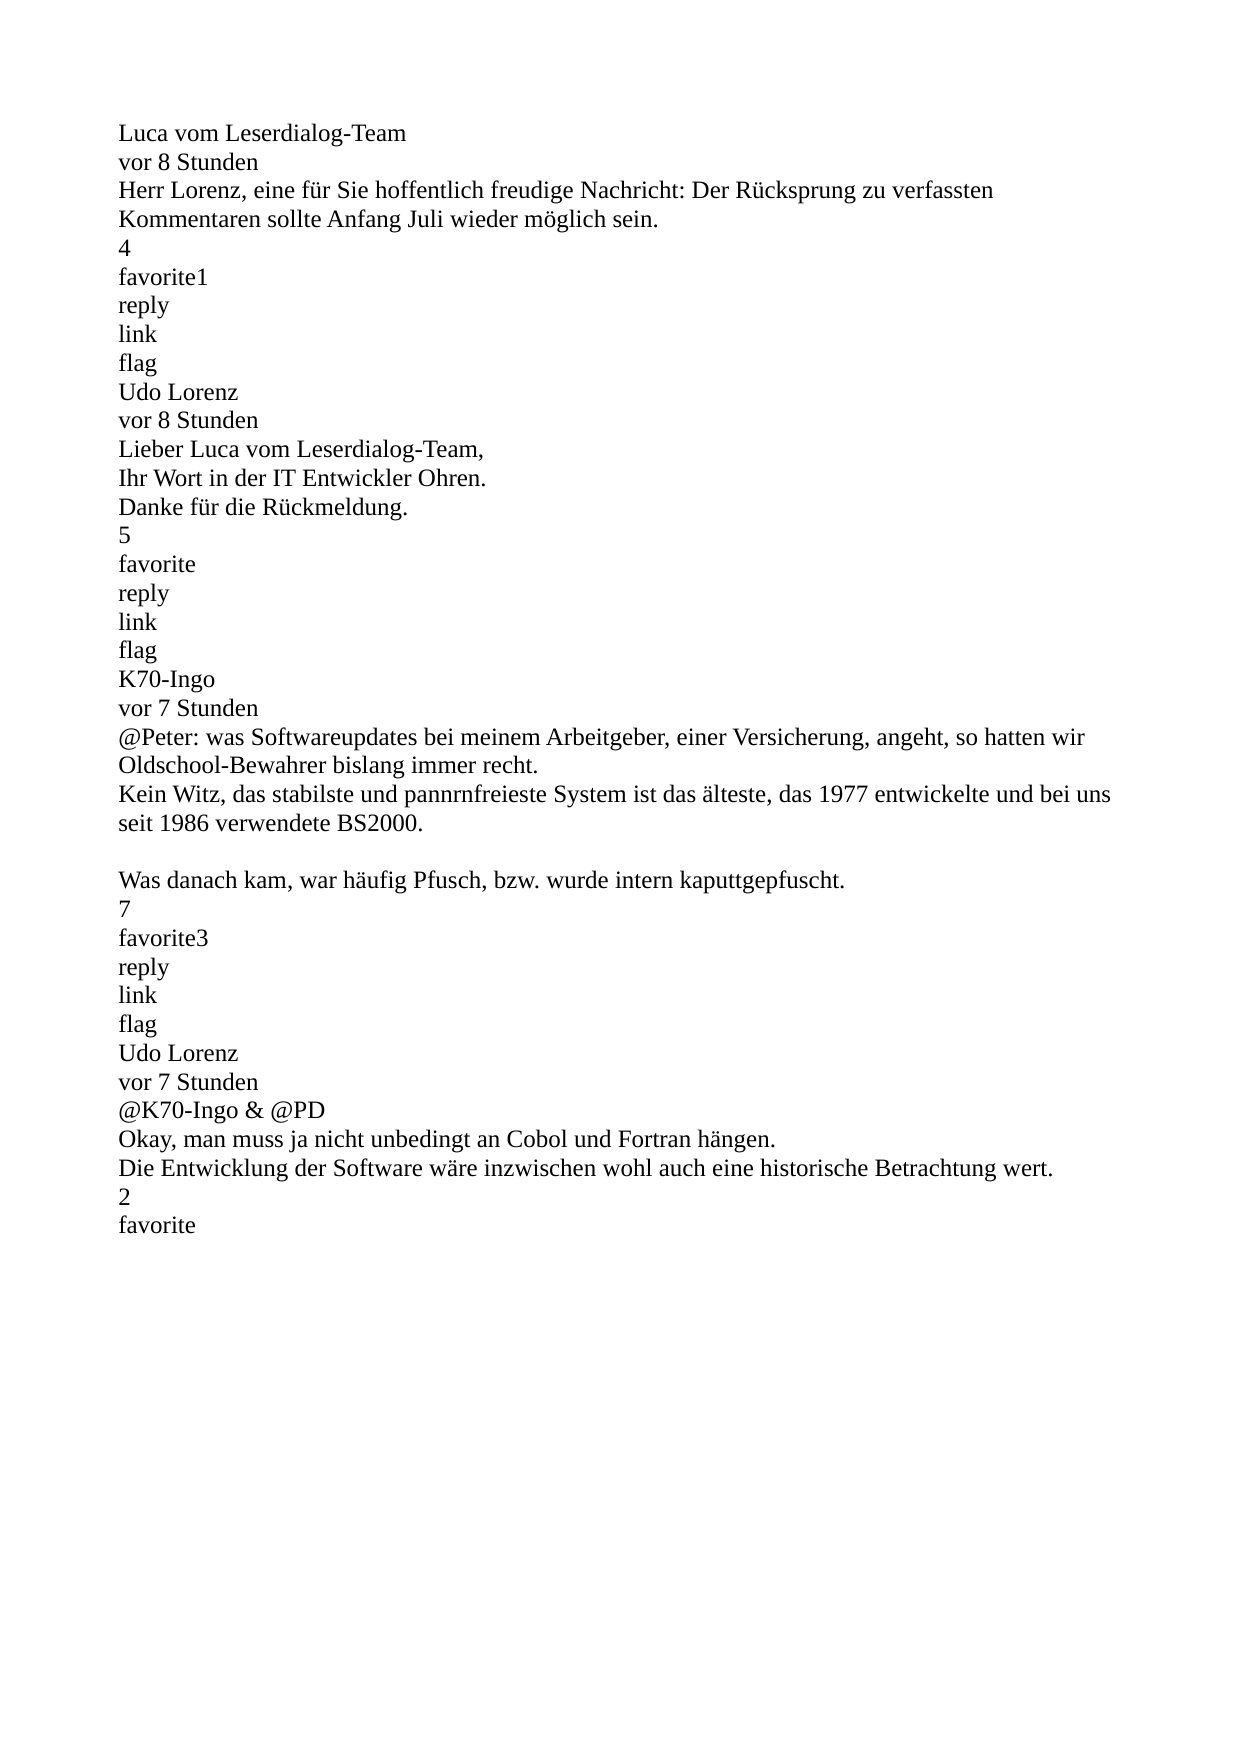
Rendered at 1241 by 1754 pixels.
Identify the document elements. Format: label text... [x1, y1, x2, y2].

text favorite [118, 549, 1122, 578]
text reply [118, 578, 1122, 607]
text Luca vom Leserdialog-Team [118, 118, 1122, 147]
text @Peter: was Softwareupdates bei meinem Arbeitgeber, einer Versicherung, angeht, so hatten wir Oldschool-Bewahrer bislang immer recht. Kein Witz, das stabilste und pannrnfreieste System ist das älteste, das 1977 entwickelte und bei uns seit 1986 verwendete BS2000. Was danach kam, war häufig Pfusch, bzw. wurde intern kaputtgepfuscht. [118, 722, 1122, 894]
text flag [118, 348, 1122, 377]
text K70-Ingo [118, 664, 1122, 693]
text vor 8 Stunden [118, 406, 1122, 434]
text flag [118, 1009, 1122, 1038]
text 7 [118, 894, 1122, 923]
text vor 7 Stunden [118, 693, 1122, 722]
text Herr Lorenz, eine für Sie hoffentlich freudige Nachricht: Der Rücksprung zu verfassten Kommentaren sollte Anfang Juli wieder möglich sein. [118, 176, 1122, 233]
text link [118, 981, 1122, 1009]
text Lieber Luca vom Leserdialog-Team, Ihr Wort in der IT Entwickler Ohren. Danke für die Rückmeldung. [118, 434, 1122, 521]
text flag [118, 636, 1122, 664]
text favorite [118, 1211, 1122, 1239]
text link [118, 607, 1122, 636]
text vor 8 Stunden [118, 147, 1122, 176]
text reply [118, 952, 1122, 981]
text reply [118, 291, 1122, 319]
text link [118, 319, 1122, 348]
text vor 7 Stunden [118, 1067, 1122, 1096]
text 2 [118, 1182, 1122, 1211]
text favorite1 [118, 262, 1122, 291]
text 5 [118, 521, 1122, 549]
text 4 [118, 233, 1122, 262]
text Udo Lorenz [118, 1038, 1122, 1067]
text favorite3 [118, 923, 1122, 952]
text Udo Lorenz [118, 377, 1122, 406]
text @K70-Ingo & @PD Okay, man muss ja nicht unbedingt an Cobol und Fortran hängen. Die Entwicklung der Software wäre inzwischen wohl auch eine historische Betrachtung wert. [118, 1096, 1122, 1182]
